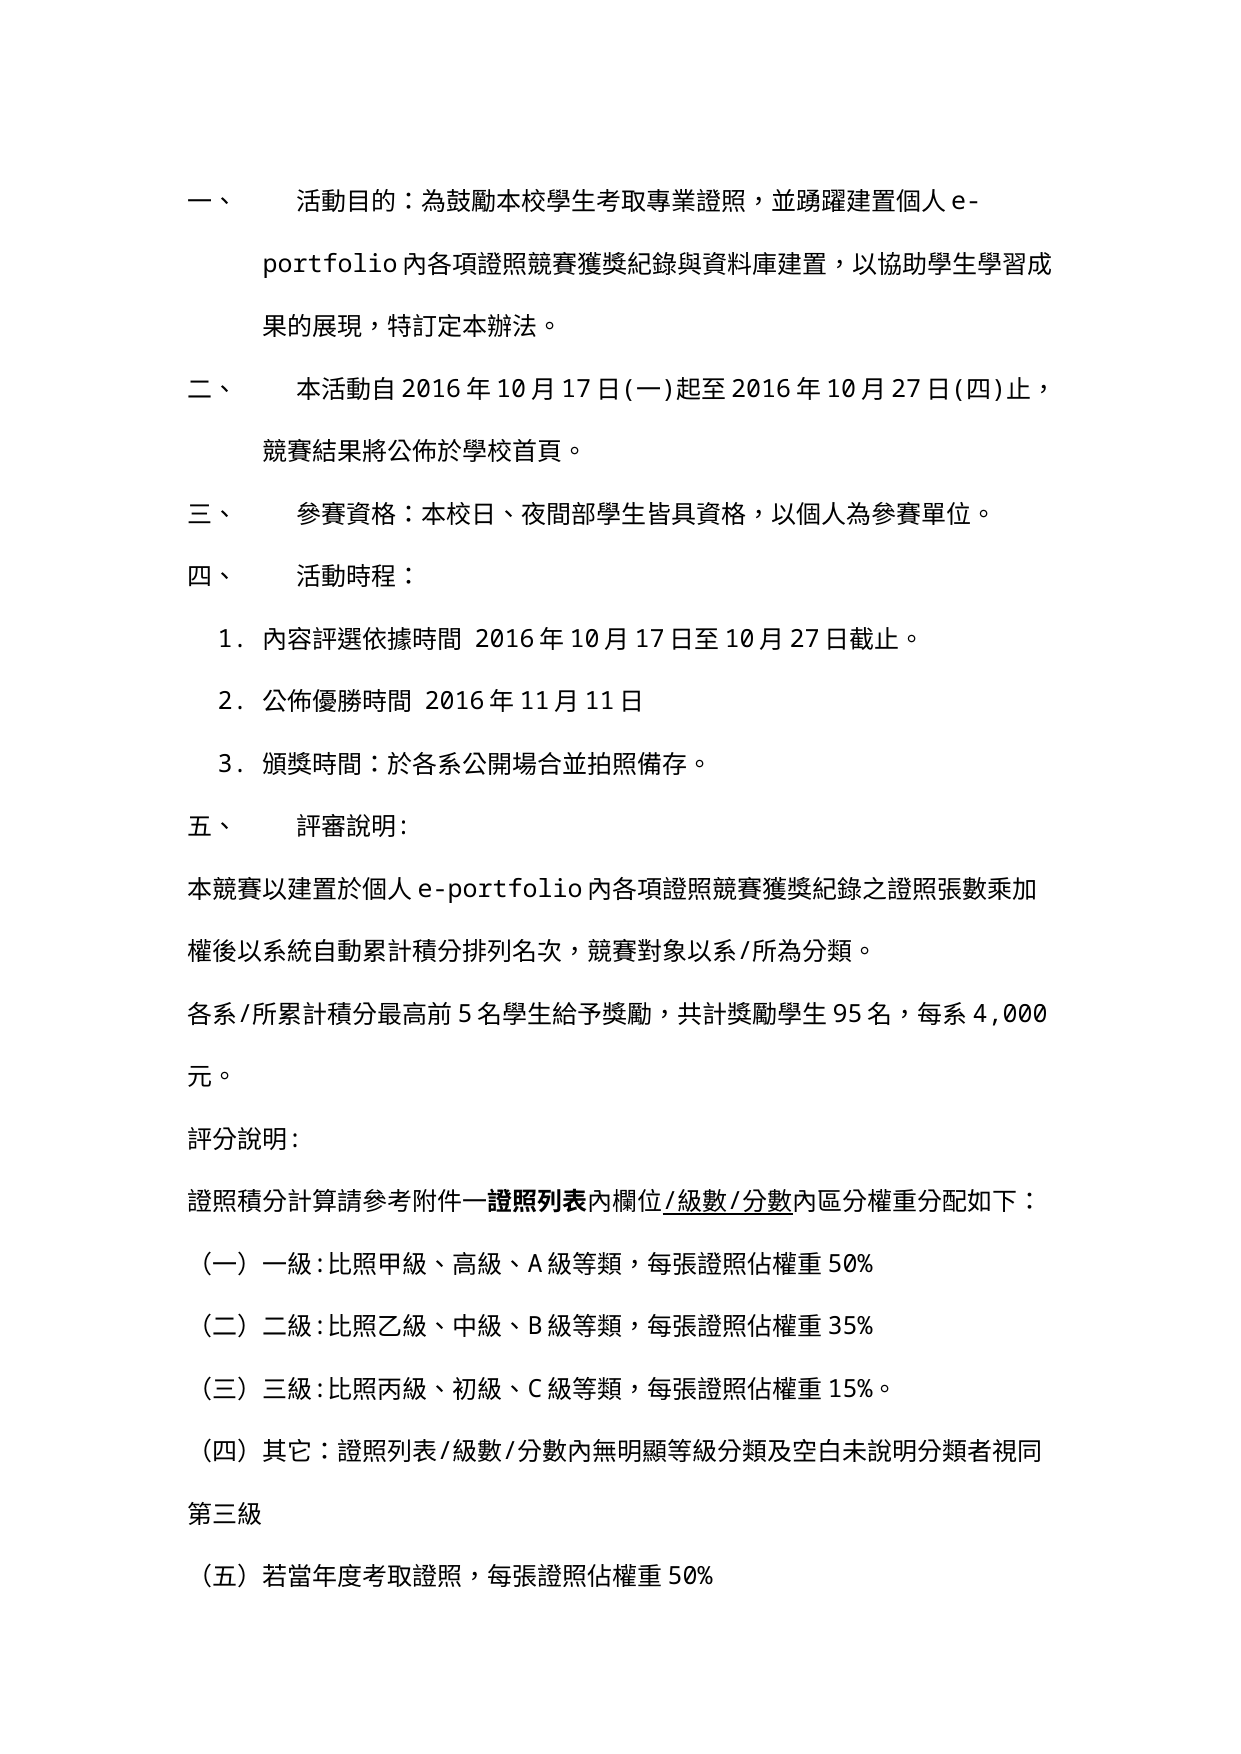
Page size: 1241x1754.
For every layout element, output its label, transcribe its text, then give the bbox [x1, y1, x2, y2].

text （一）一級:比照甲級、高級、A級等類，每張證照佔權重50% [187, 1221, 1053, 1283]
text 1. 內容評選依據時間 2016年10月17日至10月27日截止。 [217, 596, 1053, 658]
text 五、 評審說明: [187, 783, 1053, 846]
text 證照積分計算請參考附件一證照列表內欄位/級數/分數內區分權重分配如下： [187, 1158, 1053, 1221]
text 3. 頒獎時間：於各系公開場合並拍照備存。 [217, 721, 1053, 783]
text 三、 參賽資格：本校日、夜間部學生皆具資格，以個人為參賽單位。 [187, 471, 1053, 533]
text 一、 活動目的：為鼓勵本校學生考取專業證照，並踴躍建置個人e-portfolio內各項證照競賽獲獎紀錄與資料庫建置，以協助學生學習成果的展現，特訂定本辦法。 [187, 158, 1053, 346]
text （三）三級:比照丙級、初級、C級等類，每張證照佔權重15%。 [187, 1346, 1053, 1408]
text 2. 公佈優勝時間 2016年11月11日 [217, 658, 1053, 721]
text （四）其它：證照列表/級數/分數內無明顯等級分類及空白未說明分類者視同第三級 [187, 1408, 1053, 1533]
text 二、 本活動自2016年10月17日(一)起至2016年10月27日(四)止，競賽結果將公佈於學校首頁。 [187, 346, 1053, 471]
text 四、 活動時程： [187, 533, 1053, 596]
text （二）二級:比照乙級、中級、B級等類，每張證照佔權重35% [187, 1283, 1053, 1346]
text （五）若當年度考取證照，每張證照佔權重50% [187, 1533, 1053, 1596]
text 評分說明: [187, 1096, 1053, 1158]
text 各系/所累計積分最高前5名學生給予獎勵，共計獎勵學生95名，每系4,000元。 [187, 971, 1053, 1096]
text 本競賽以建置於個人e-portfolio內各項證照競賽獲獎紀錄之證照張數乘加權後以系統自動累計積分排列名次，競賽對象以系/所為分類。 [187, 846, 1053, 971]
